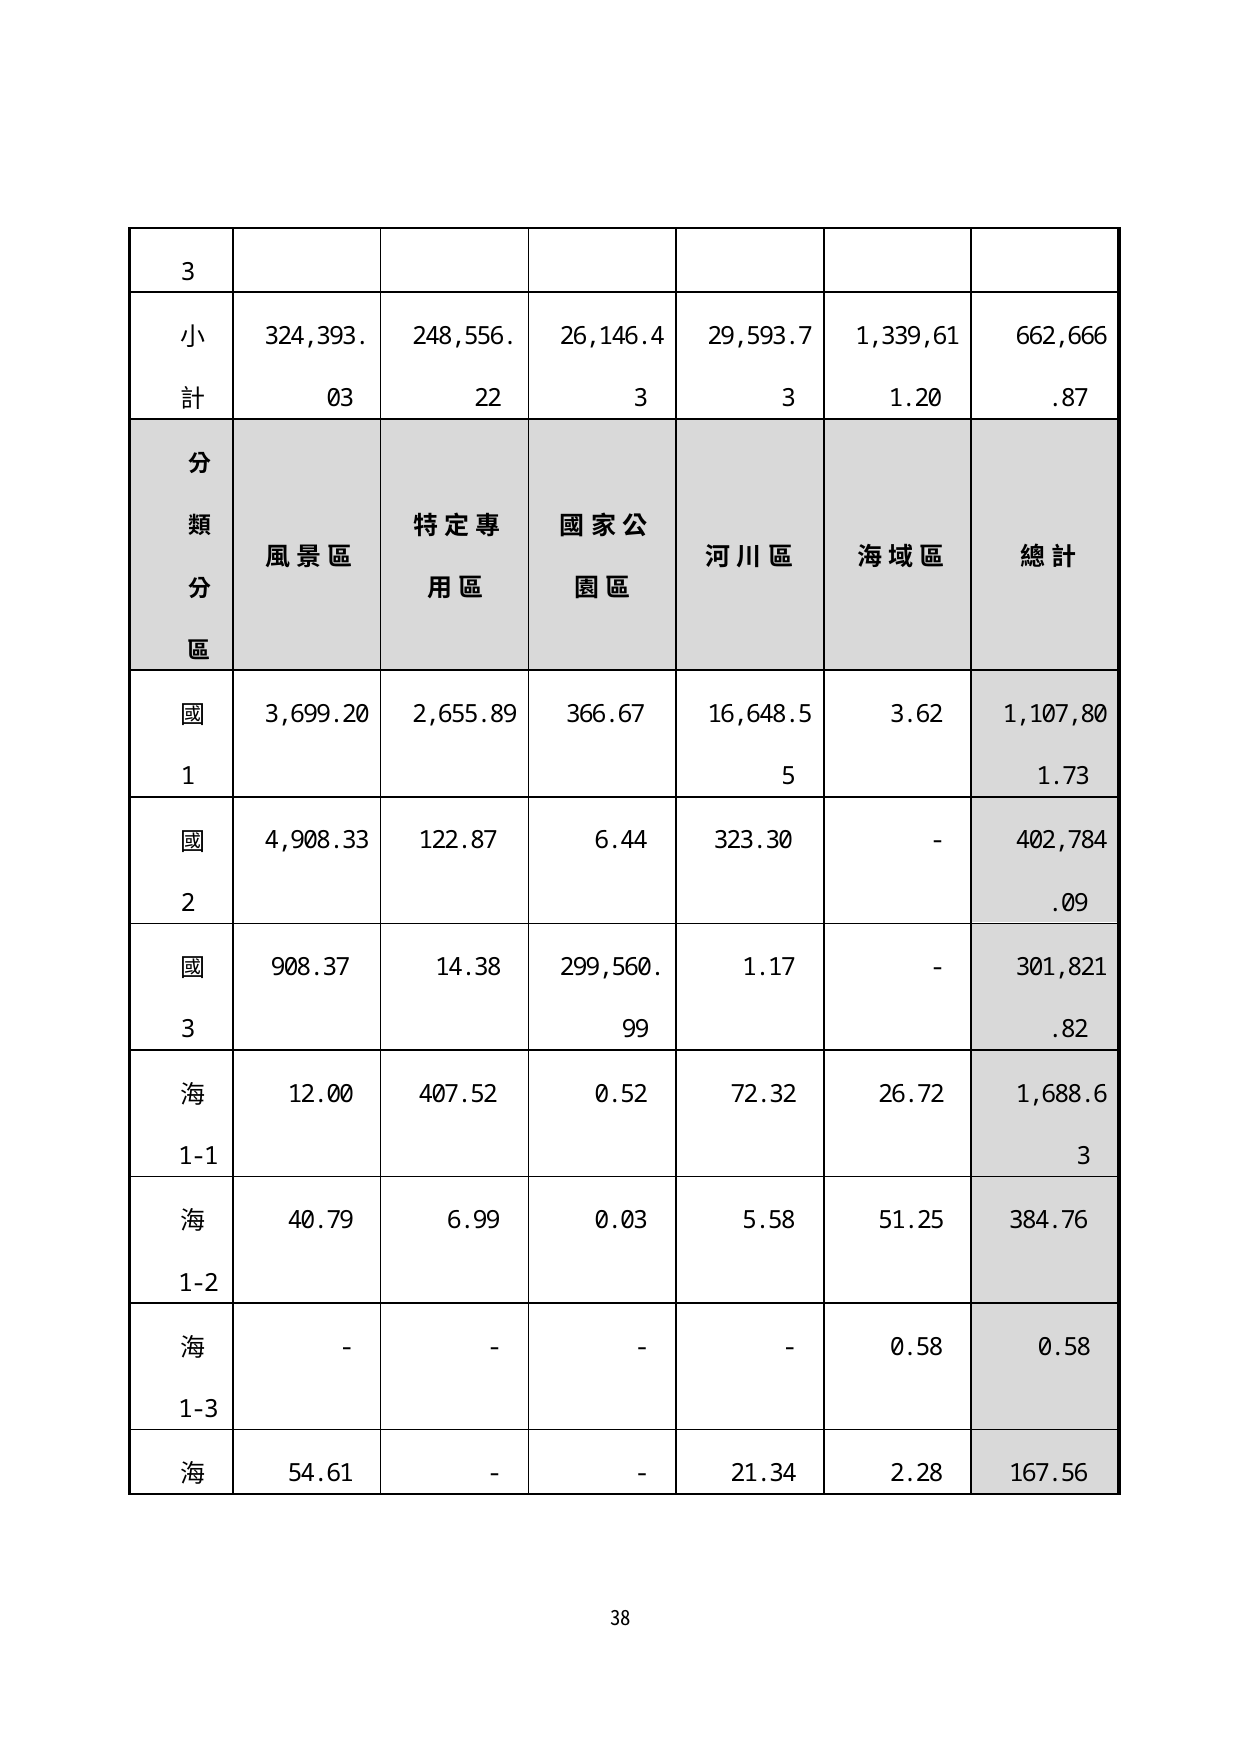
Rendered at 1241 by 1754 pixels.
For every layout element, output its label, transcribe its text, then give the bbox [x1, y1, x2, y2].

table_cell 分類分區 [131, 420, 232, 669]
table_cell 908.37 [234, 924, 380, 1049]
table_cell 風景區 [234, 420, 380, 669]
table_cell 323.30 [677, 798, 823, 922]
table_cell 12.00 [234, 1051, 380, 1176]
table_cell 366.67 [529, 671, 675, 796]
table_cell 167.56 [972, 1430, 1117, 1493]
table_cell 402,784.09 [972, 798, 1117, 922]
table_cell 6.44 [529, 798, 675, 922]
table_cell 54.61 [234, 1430, 380, 1493]
table_cell 248,556.22 [381, 293, 528, 418]
table_cell - [825, 798, 970, 922]
table_cell 國3 [131, 924, 232, 1049]
table_cell 3,699.20 [234, 671, 380, 796]
table_cell 51.25 [825, 1177, 970, 1302]
table_cell 5.58 [677, 1177, 823, 1302]
table_cell 3 [131, 229, 232, 291]
table_cell 14.38 [381, 924, 528, 1049]
table_cell - [529, 1430, 675, 1493]
table_cell 特定專用區 [381, 420, 528, 669]
table_cell [529, 229, 675, 291]
table_cell 26.72 [825, 1051, 970, 1176]
table_cell [381, 229, 528, 291]
table_cell 384.76 [972, 1177, 1117, 1302]
table_cell - [234, 1304, 380, 1429]
table_cell 1,107,801.73 [972, 671, 1117, 796]
table_cell 總計 [972, 420, 1117, 669]
table_cell 26,146.43 [529, 293, 675, 418]
table_cell 0.58 [972, 1304, 1117, 1429]
table_cell 海1-2 [131, 1177, 232, 1302]
table_cell 海1-3 [131, 1304, 232, 1429]
table_cell - [825, 924, 970, 1049]
table_cell 21.34 [677, 1430, 823, 1493]
table_cell 3.62 [825, 671, 970, 796]
table_cell 0.58 [825, 1304, 970, 1429]
table_cell 海1-1 [131, 1051, 232, 1176]
table_cell [825, 229, 970, 291]
table_cell 122.87 [381, 798, 528, 922]
table_cell 海域區 [825, 420, 970, 669]
table_cell 0.52 [529, 1051, 675, 1176]
table_cell 海 [131, 1430, 232, 1493]
table_cell 1.17 [677, 924, 823, 1049]
table_cell 河川區 [677, 420, 823, 669]
table_cell 301,821.82 [972, 924, 1117, 1049]
table_cell - [529, 1304, 675, 1429]
table_cell 1,339,611.20 [825, 293, 970, 418]
table_cell 6.99 [381, 1177, 528, 1302]
table_cell - [381, 1304, 528, 1429]
table_cell 2,655.89 [381, 671, 528, 796]
table_cell 72.32 [677, 1051, 823, 1176]
table_cell 國1 [131, 671, 232, 796]
table_cell 324,393.03 [234, 293, 380, 418]
table_cell 29,593.73 [677, 293, 823, 418]
table_cell 407.52 [381, 1051, 528, 1176]
table_cell - [677, 229, 823, 291]
table_cell [972, 229, 1117, 291]
table_cell 0.03 [529, 1177, 675, 1302]
table_cell 40.79 [234, 1177, 380, 1302]
table_cell 國家公園區 [529, 420, 675, 669]
table_cell - [677, 1304, 823, 1429]
table_cell [234, 229, 380, 291]
table_cell 662,666.87 [972, 293, 1117, 418]
table_cell 299,560.99 [529, 924, 675, 1049]
table_cell - [381, 1430, 528, 1493]
table_cell 小計 [131, 293, 232, 418]
table_cell 16,648.55 [677, 671, 823, 796]
table_cell 2.28 [825, 1430, 970, 1493]
table_cell 4,908.33 [234, 798, 380, 922]
table_cell 1,688.63 [972, 1051, 1117, 1176]
table_cell 國2 [131, 798, 232, 922]
